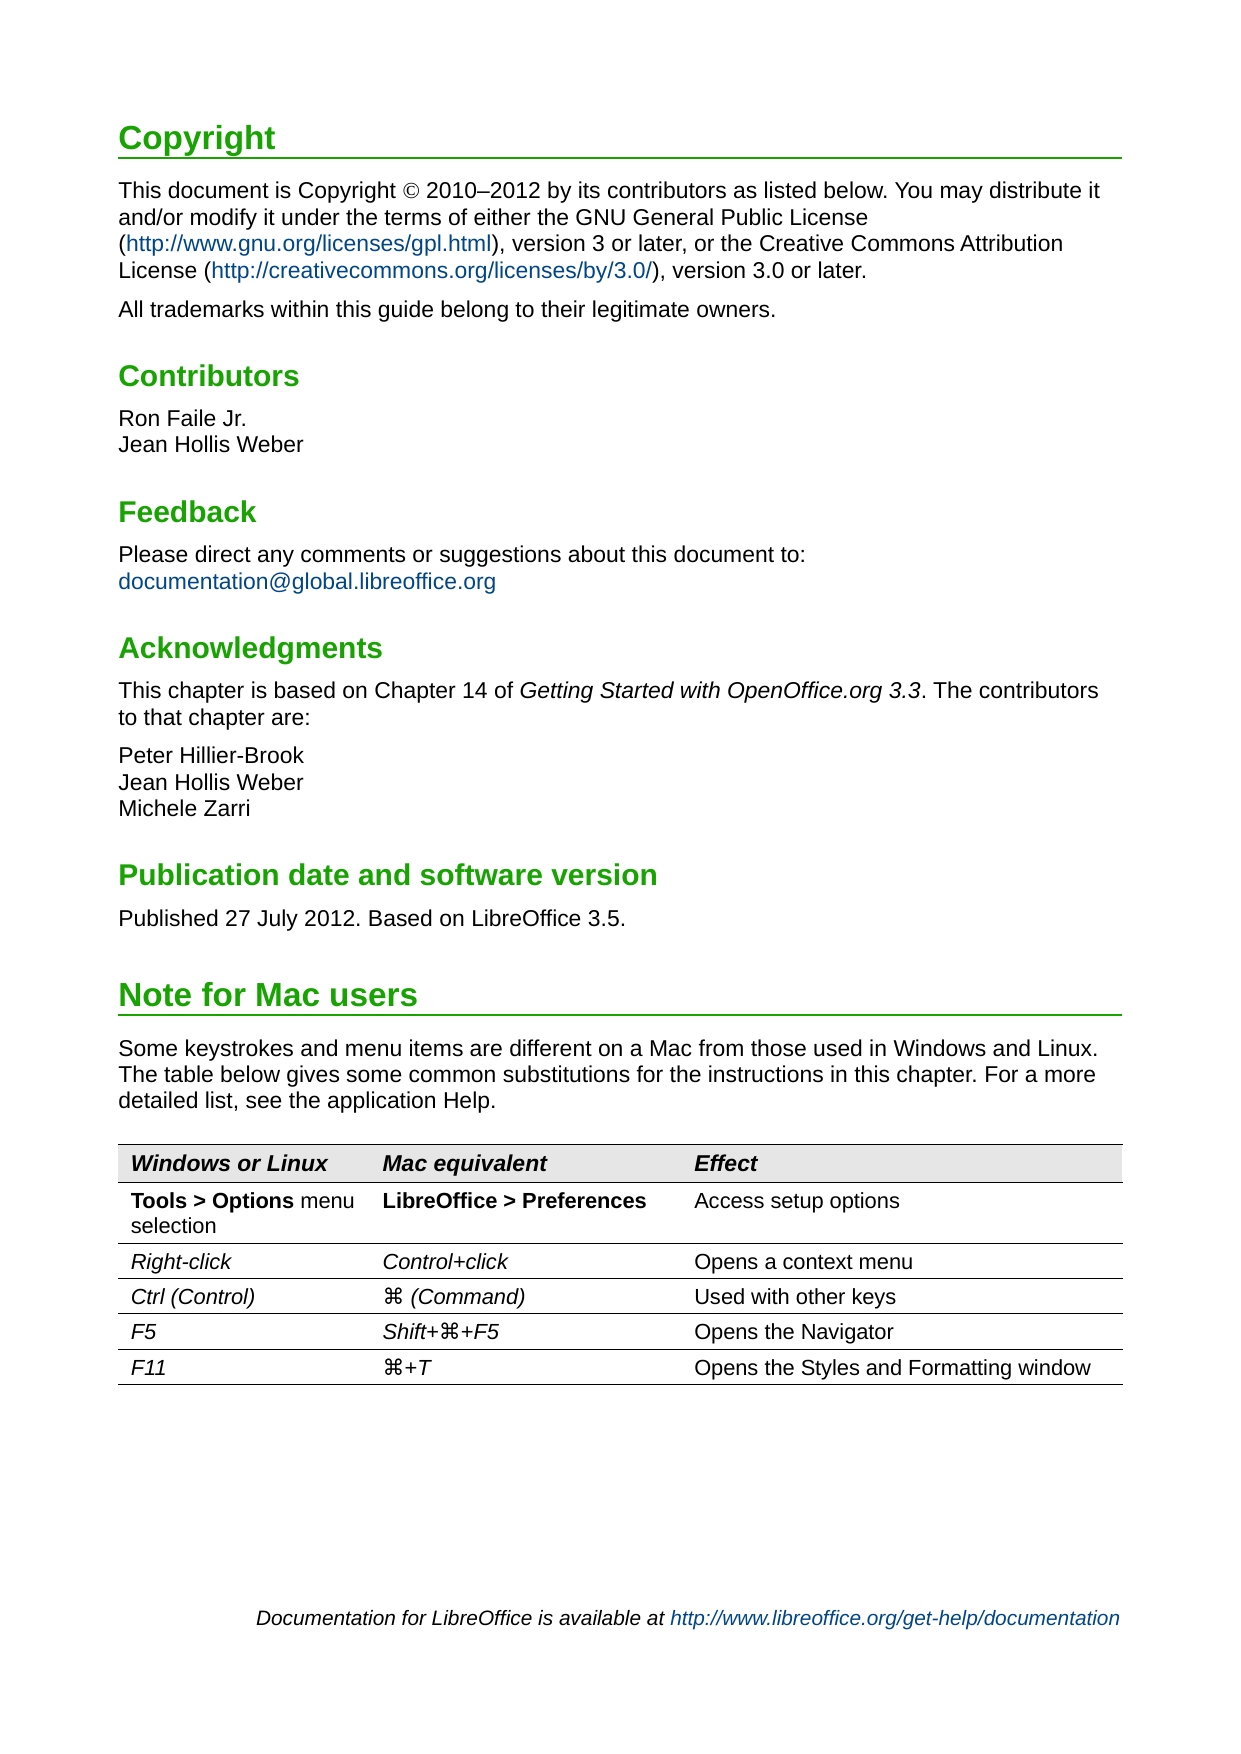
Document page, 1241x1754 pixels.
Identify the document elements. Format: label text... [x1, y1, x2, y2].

table_header Effect [682, 1145, 1122, 1182]
table_header Windows or Linux [118, 1145, 370, 1182]
text Some keystrokes and menu items are different on a Mac from those used in Windows and Linux. The table below gives some common substitutions for the instructions in this chapter. For a more detailed list, see the application Help. [118, 1035, 1122, 1114]
text This chapter is based on Chapter 14 of Getting Started with OpenOffice.org 3.3. The contributors to that chapter are: [118, 677, 1122, 730]
text Acknowledgments [118, 630, 1122, 665]
table_cell Access setup options [682, 1183, 1122, 1243]
text Publication date and software version [118, 858, 1122, 892]
table_cell Control+click [370, 1244, 682, 1278]
table_cell Opens the Styles and Formatting window [682, 1350, 1122, 1384]
table_cell Opens the Navigator [682, 1314, 1122, 1349]
text All trademarks within this guide belong to their legitimate owners. [118, 296, 1122, 322]
text Contributors [118, 358, 1122, 393]
text Published 27 July 2012. Based on LibreOffice 3.5. [118, 904, 1122, 931]
table_cell Used with other keys [682, 1279, 1122, 1313]
text Please direct any comments or suggestions about this document to: documentation@global.libreoffice.org [118, 541, 1122, 594]
subtitle Copyright [118, 118, 1122, 157]
text Peter Hillier-Brook Jean Hollis Weber Michele Zarri [118, 742, 1122, 821]
text Feedback [118, 494, 1122, 528]
table_cell LibreOffice > Preferences [370, 1183, 682, 1243]
table_cell Opens a context menu [682, 1244, 1122, 1278]
table_cell Ctrl (Control) [118, 1279, 370, 1313]
table_header Mac equivalent [370, 1145, 682, 1182]
text Ron Faile Jr. Jean Hollis Weber [118, 405, 1122, 458]
table_cell z+T [370, 1350, 682, 1384]
table_cell Right-click [118, 1244, 370, 1278]
text This document is Copyright © 2010–2012 by its contributors as listed below. You may distribute it and/or modify it under the terms of either the GNU General Public License (http://www.gnu.org/licenses/gpl.html), version 3 or later, or the Creative Commons Attribution License (http://creativecommons.org/licenses/by/3.0/), version 3.0 or later. [118, 177, 1122, 283]
table_cell Shift+z+F5 [370, 1314, 682, 1349]
table_cell F5 [118, 1314, 370, 1349]
table_cell Tools > Options menu selection [118, 1183, 370, 1243]
subtitle Note for Mac users [118, 975, 1122, 1014]
table_cell F11 [118, 1350, 370, 1384]
table_cell z (Command) [370, 1279, 682, 1313]
